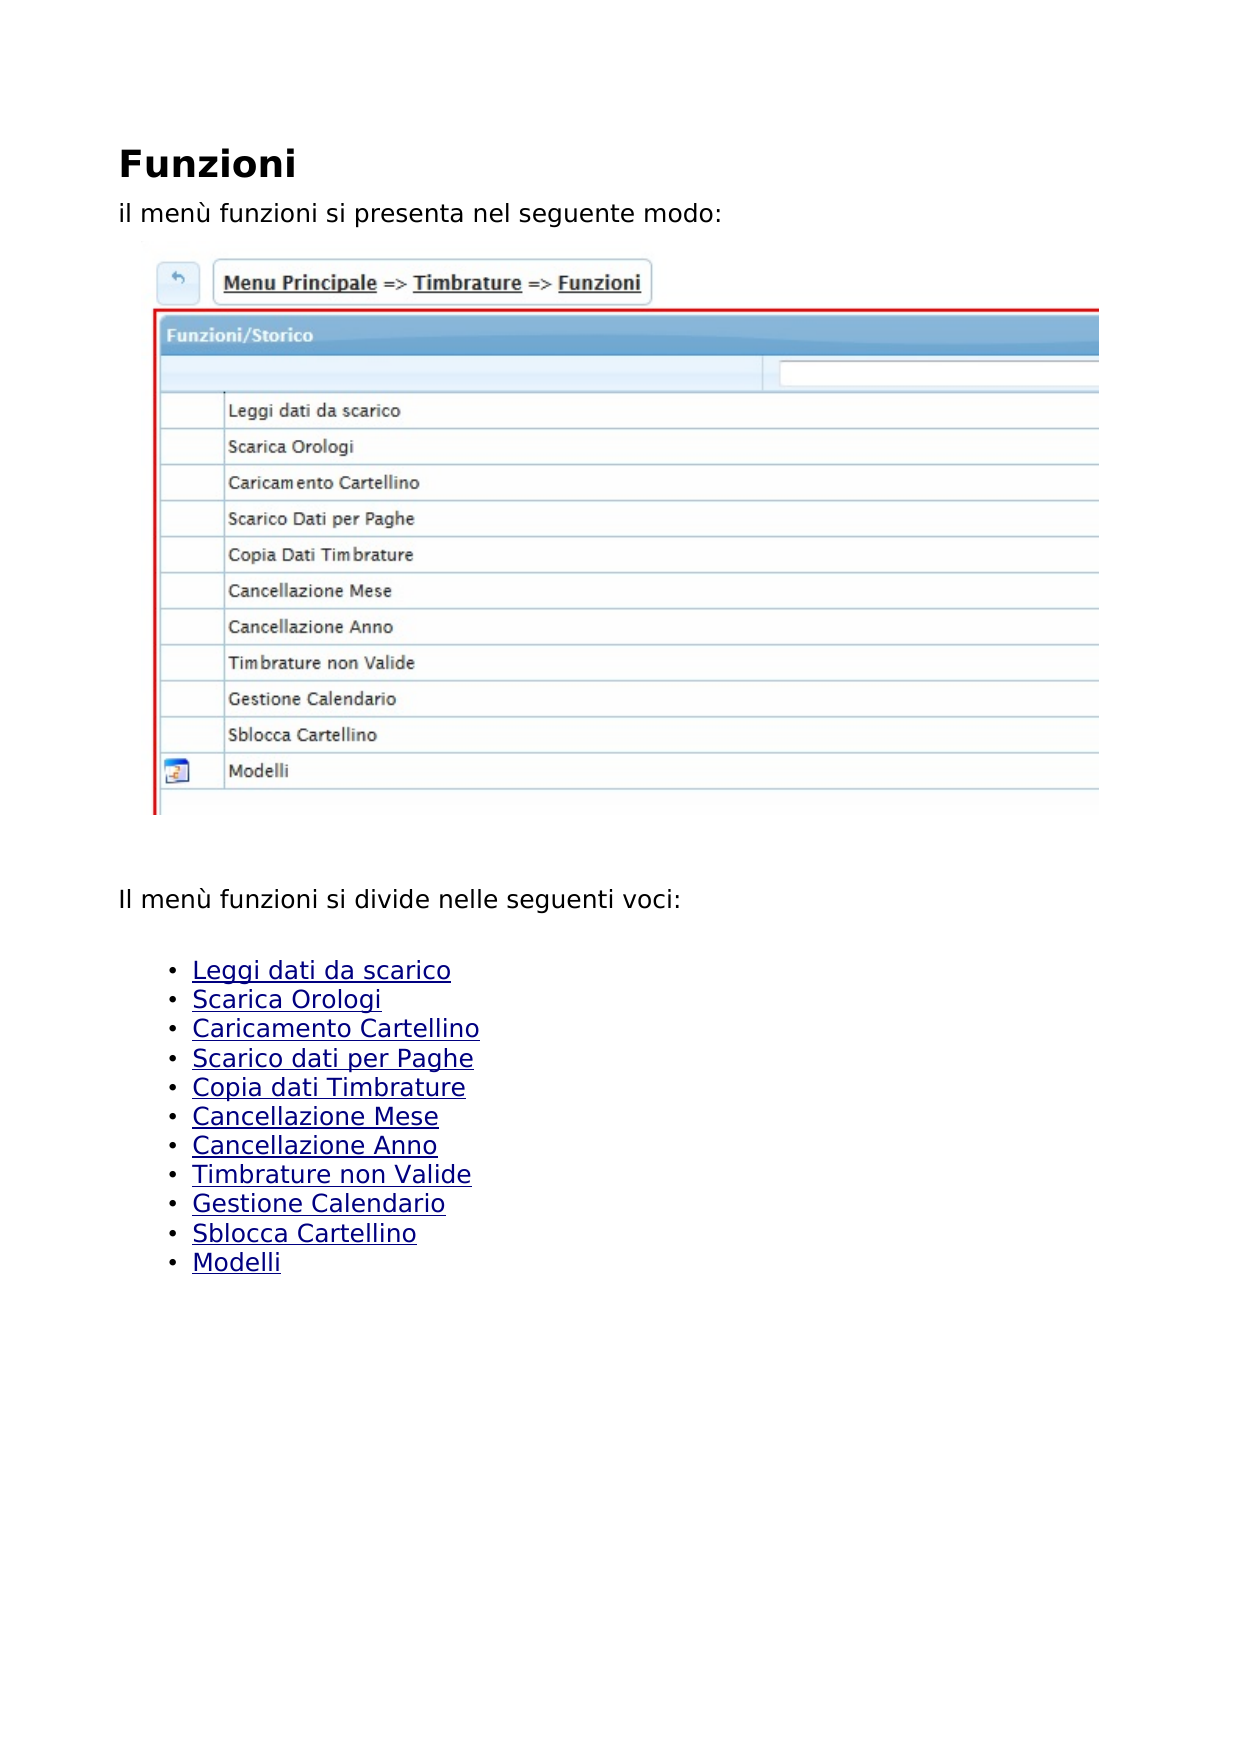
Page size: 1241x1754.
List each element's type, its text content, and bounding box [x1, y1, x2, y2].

list Modelli [177, 1248, 1122, 1277]
list Caricamento Cartellino [177, 1015, 1122, 1044]
list Leggi dati da scarico [177, 956, 1122, 986]
list Gestione Calendario [177, 1190, 1122, 1219]
list Timbrature non Valide [177, 1161, 1122, 1190]
list Sblocca Cartellino [177, 1219, 1122, 1248]
list Scarico dati per Paghe [177, 1044, 1122, 1073]
picture [141, 241, 1099, 815]
text Il menù funzioni si divide nelle seguenti voci: [118, 885, 1122, 914]
text il menù funzioni si presenta nel seguente modo: [118, 199, 1122, 228]
list Copia dati Timbrature [177, 1073, 1122, 1102]
list Scarica Orologi [177, 986, 1122, 1015]
subtitle Funzioni [118, 143, 1122, 187]
list Cancellazione Mese [177, 1102, 1122, 1131]
list Cancellazione Anno [177, 1131, 1122, 1161]
